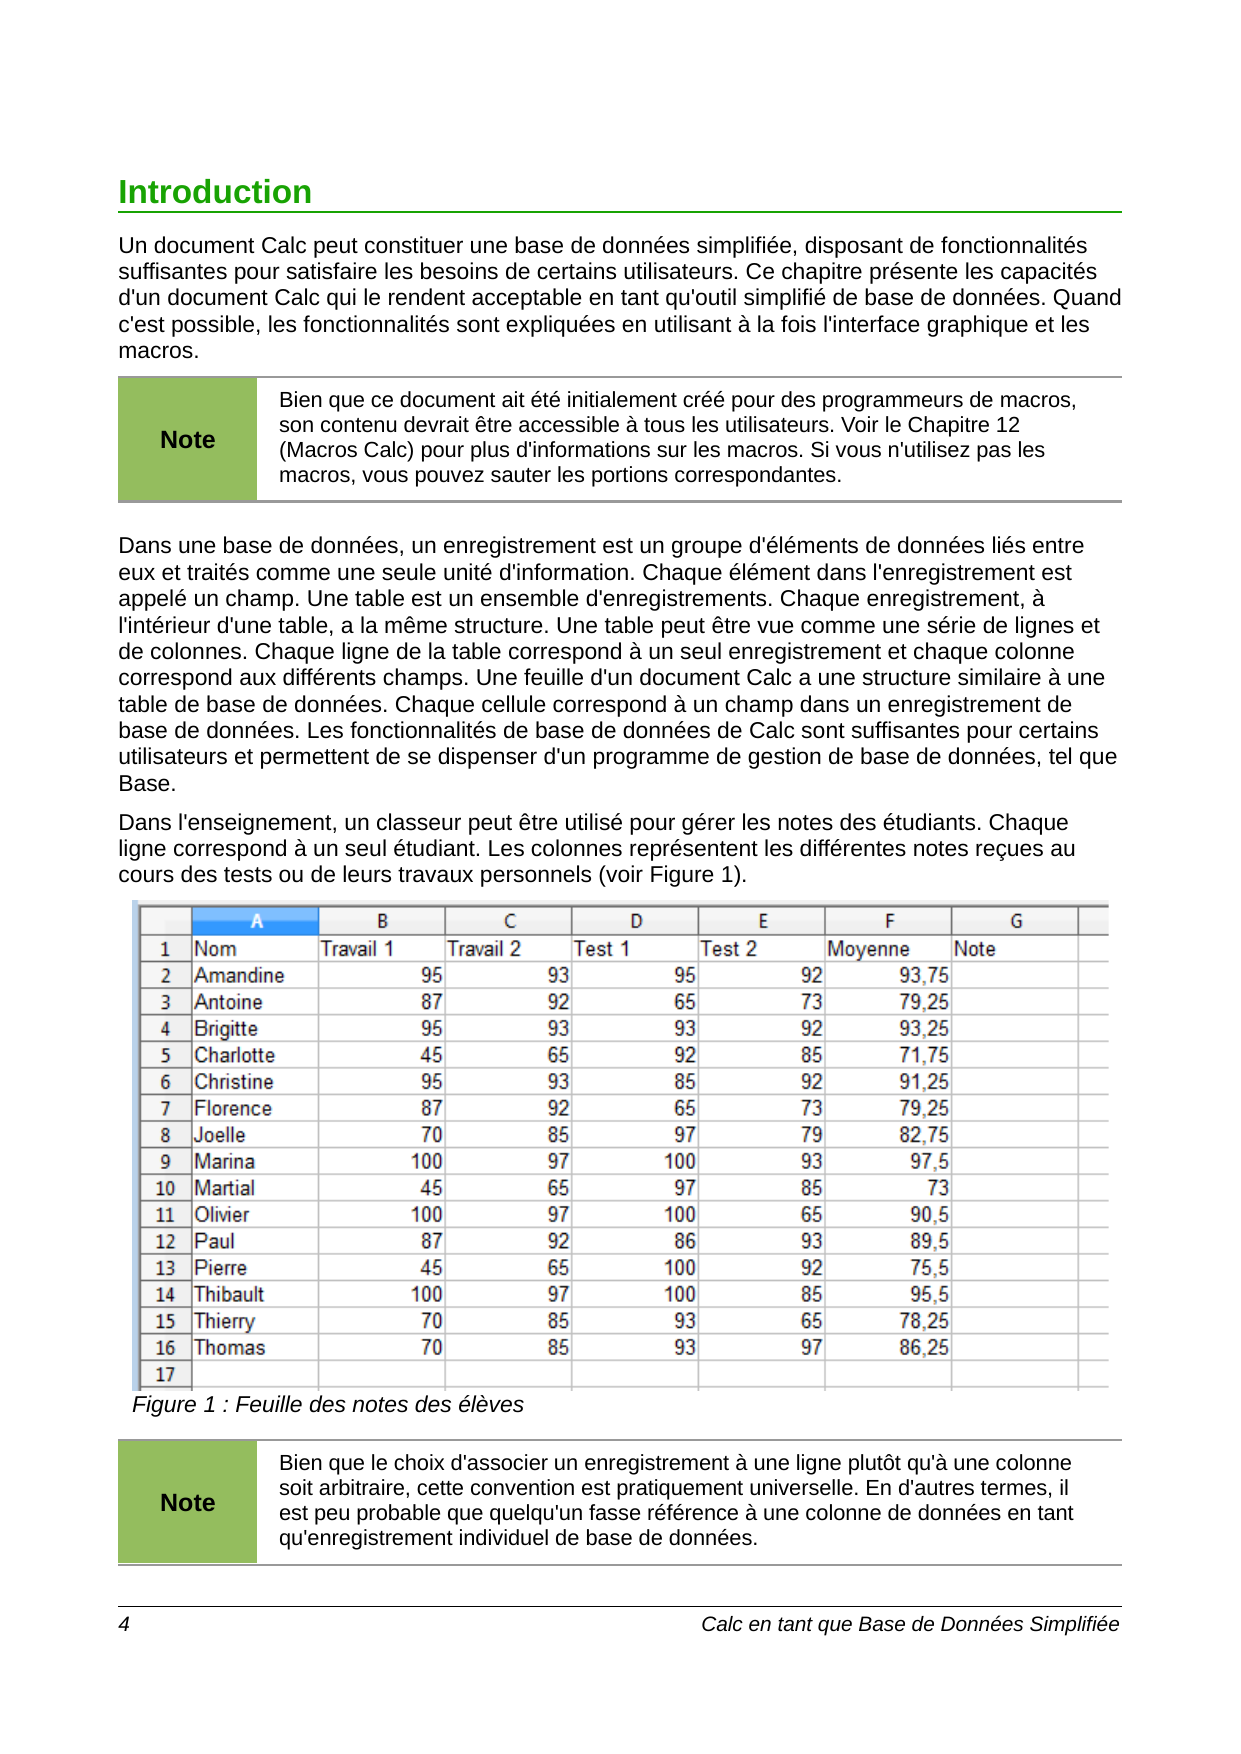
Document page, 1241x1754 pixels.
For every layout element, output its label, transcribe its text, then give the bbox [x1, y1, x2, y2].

picture [132, 900, 1109, 1391]
text Dans une base de données, un enregistrement est un groupe d'éléments de données liés entre eux et traités comme une seule unité d'information. Chaque élément dans l'enregistrement est appelé un champ. Une table est un ensemble d'enregistrements. Chaque enregistrement, à l'intérieur d'une table, a la même structure. Une table peut être vue comme une série de lignes et de colonnes. Chaque ligne de la table correspond à un seul enregistrement et chaque colonne correspond aux différents champs. Une feuille d'un document Calc a une structure similaire à une table de base de données. Chaque cellule correspond à un champ dans un enregistrement de base de données. Les fonctionnalités de base de données de Calc sont suffisantes pour certains utilisateurs et permettent de se dispenser d'un programme de gestion de base de données, tel que Base. [118, 532, 1122, 796]
table_header Bien que le choix d'associer un enregistrement à une ligne plutôt qu'à une colonne soit arbitraire, cette convention est pratiquement universelle. En d'autres termes, il est peu probable que quelqu'un fasse référence à une colonne de données en tant qu'enregistrement individuel de base de données. [258, 1441, 1122, 1563]
table_header Note [118, 1441, 257, 1563]
subtitle Introduction [118, 172, 1122, 211]
table_header Note [118, 378, 257, 500]
text Dans l'enseignement, un classeur peut être utilisé pour gérer les notes des étudiants. Chaque ligne correspond à un seul étudiant. Les colonnes représentent les différentes notes reçues au cours des tests ou de leurs travaux personnels (voir Figure 1). [118, 808, 1122, 888]
table_header Bien que ce document ait été initialement créé pour des programmeurs de macros, son contenu devrait être accessible à tous les utilisateurs. Voir le Chapitre 12 (Macros Calc) pour plus d'informations sur les macros. Si vous n'utilisez pas les macros, vous pouvez sauter les portions correspondantes. [258, 378, 1122, 500]
text Un document Calc peut constituer une base de données simplifiée, disposant de fonctionnalités suffisantes pour satisfaire les besoins de certains utilisateurs. Ce chapitre présente les capacités d'un document Calc qui le rendent acceptable en tant qu'outil simplifié de base de données. Quand c'est possible, les fonctionnalités sont expliquées en utilisant à la fois l'interface graphique et les macros. [118, 232, 1122, 363]
text Figure 1 : Feuille des notes des élèves [132, 1391, 1108, 1417]
